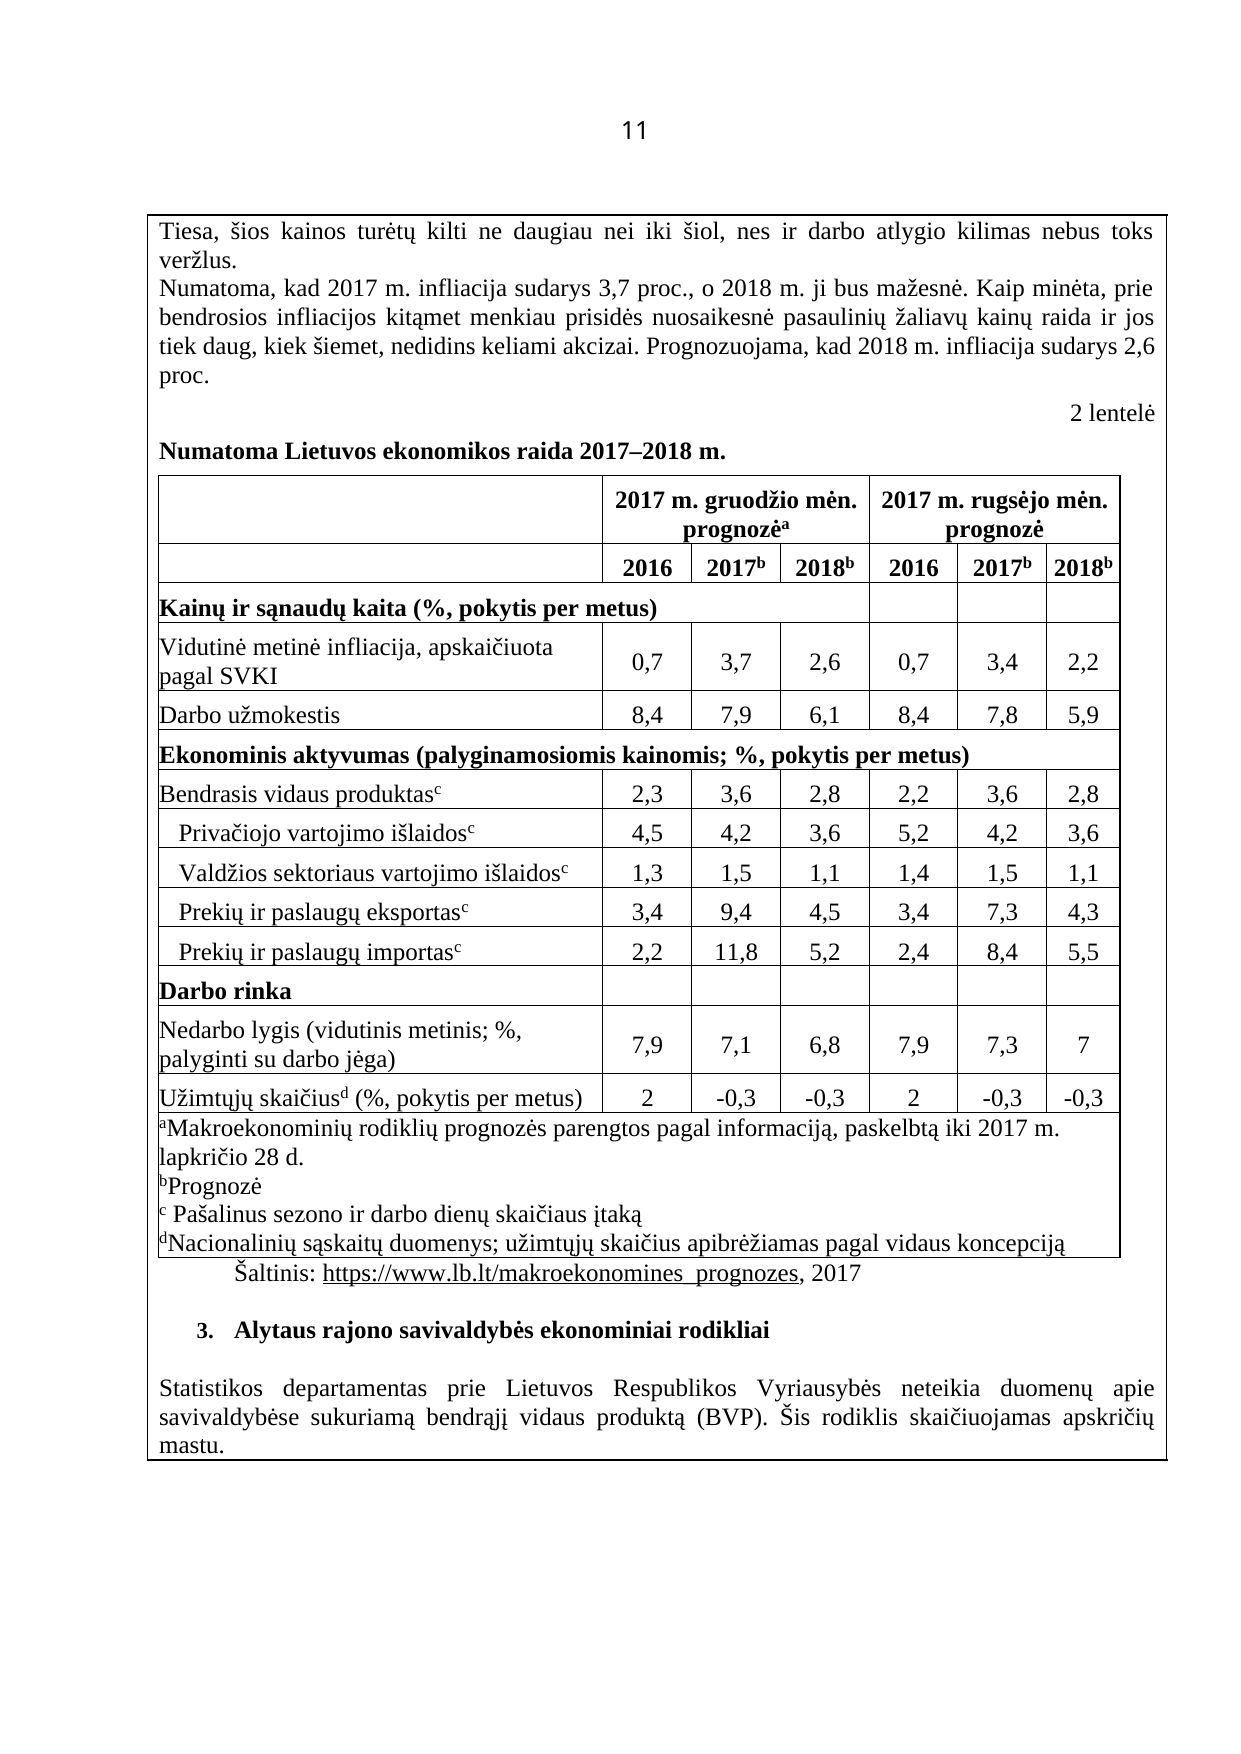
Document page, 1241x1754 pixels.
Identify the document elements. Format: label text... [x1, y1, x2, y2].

table_cell 3,4 [870, 888, 957, 926]
table_cell Darbo rinka [159, 966, 602, 1005]
table_cell 5,9 [1047, 691, 1119, 729]
table_cell 7 [1047, 1006, 1119, 1073]
table_cell Ekonominis aktyvumas (palyginamosiomis kainomis; %, pokytis per metus) [159, 730, 1119, 768]
table_cell 8,4 [958, 927, 1046, 965]
table_cell 1,4 [870, 848, 957, 887]
table_cell 2 [603, 1074, 691, 1112]
table_cell 3,6 [958, 770, 1046, 808]
table_cell 2016 [603, 544, 691, 582]
table_cell 11,8 [692, 927, 780, 965]
table_cell 2017b [958, 544, 1046, 582]
table_cell 2018b [1047, 544, 1119, 582]
table_cell Vidutinė metinė infliacija, apskaičiuota pagal SVKI [159, 623, 602, 690]
table_cell [870, 966, 957, 1005]
table_cell Nedarbo lygis (vidutinis metinis; %, palyginti su darbo jėga) [159, 1006, 602, 1073]
table_cell 4,5 [781, 888, 869, 926]
table_cell 2,8 [781, 770, 869, 808]
table_cell 2,4 [870, 927, 957, 965]
table_cell 7,8 [958, 691, 1046, 729]
table_cell 8,4 [870, 691, 957, 729]
table_cell 7,9 [603, 1006, 691, 1073]
table_cell Privačiojo vartojimo išlaidosc [159, 809, 602, 847]
table_cell Darbo užmokestis [159, 691, 602, 729]
table_cell 3,6 [781, 809, 869, 847]
table_cell 1,3 [603, 848, 691, 887]
table_cell 8,4 [603, 691, 691, 729]
table_cell 3,7 [692, 623, 780, 690]
table_cell Prekių ir paslaugų importasc [159, 927, 602, 965]
table_cell Užimtųjų skaičiusd (%, pokytis per metus) [159, 1074, 602, 1112]
table_cell 2018b [781, 544, 869, 582]
table_cell [1047, 583, 1119, 622]
table_cell 3,4 [958, 623, 1046, 690]
table_header Ekonominiai veiksniai 1. Lietuvos užimama vieta pagal Pasaulio konkurencingumo indeksą Pasaulio ekonomikos forumas (PEF) kasmet atlieka pasaulio šalių vertinimus pagal bendrą konkurencingumo indeksą (BKI). BKI skaičiuojamas atsižvelgiant į visų šalių respondentų vertinimus, svarbiausius makroekonominius rodiklius bei įvertintus tris subindeksus (pagrindinių reikalavimų, našumą (efektyvumą) skatinančių veiksnių ir inovatyvumo bei verslo išmanumo). 2017 m. Pasaulio ekonomikos forumo konkurencingumo tyrimo duomenimis, devintus metus lyderė pagal BKI išlieka Šveicarija. Antroje vietoje – JAV, trečioje – iš antros vietos nusileidęs Singapūras. Lietuva pagal BKI kasmet kilusi aukštyn 2017 m. nusileido 6 pakopom žemyn į 41 vietą: 2016 m. pakilo 1 pakopa ir užėmė 35 vietą, 2015 m. – 36, 2014 m. – 41, 2013 m. – 48. Estija pakilo 1 pakopa ir užima 29 vietą, Latvija iš 49 nusileido į 54 vietą. Pagal pagrindinių reikalavimų subindeksą, įvertinantį šalies institucinę aplinką, infrastruktūrą (transportavimo ir ryšių kokybę), makroekonomiką, sveikatą ir pradinį išsilavinimą, kelis metus paeiliui pirmą vietą užėmęs Singapūras, 2017 m. nusileido į antrą vietą, pirmą užleisdamas Šveicarijai, trečioje vietoje jau ketverius metus – Honkongas. Lietuva pagal šį subindeksą pakilo 1 pakopa aukštyn į 34 vietą, Latvija – iš 41 nusileido į 43, Estija – iš 21 nusileido į 22 vietą. Lietuvoje aukščiausiai įvertinta pagrindinių reikalavimų subindekso sritis – makroekonominė aplinka, pagal jos vertinimus Lietuva pakilo 5 pakopom aukštyn ir užėmė 29 vietą (2016 m. – 34 vietą, 2015 m. – 30, 2014 m. – 42, 2013 m. – 58). Pagal sveikatos bei pradinio išsilavinimo vertinimus Lietuva nukrito iš 32 vietos į 42 (2015 m. – 36, 2014 m. – 35, 2013 m. – 50), pagal infrastruktūros – iš 43 nusileido į 47 (2015 m. – 42, 2014 m. – 43, 2013 m. – 41). Kaip ir ankstesniais metais prasčiausiai įvertinta Lietuvos institucinė sritis – 53 vieta (2016 m. – 51, 2015 m. – 53, 2014 m. – 58, 2013 m. – 61). Pagal našumą skatinančių veiksnių subindeksą, aprėpiantį aukštojo išsilavinimo ir profesinio mokymo, prekių ir darbo rinkos našumo, finansų rinkos plėtros, technologinės parengties, rinkos dydžio vertinimus, pirmoje vietoje jau penkerius metus iš eilės yra JAV, antroje vietoje – Singapūras, trečioje – Šveicarija. Lietuva pagal šio indekso vertinimus nusileido 4 pakopomis žemyn į 40 vietą (2016 m. – 36). Latvija nusileido septyniomis pakopomis žemyn ir užėmė 49 vietą. Estija pakilo 1 pakopa į 27 vietą. Lietuvoje aukščiausiai įvertintos šios našumą skatinančių veiksnių subindekso sritys: aukštojo mokslo ir profesinio mokymo – 29 vieta (2016 m. – 26, 2015 m. – 24, 2014 m. – 26, 2013 m. – 27), ir technologinė parengtis – 30 vieta (2016 m. – 27, 2015 m. – 22, 2014 m. – 28, 2013 m. – 35). Prasčiausiai vertinamos šio subindekso sritys: rinkos dydis – 78 vieta (2016 m. – 77, 2015 m. – 78, 2014 m. – 77, 2013 m. – 78), darbo rinkos veiksmingumas – 61 vieta (2016 m. – 59, 2015 m. – 53 vieta, 2014 m. – 53, 2013 m. – 69) ir finansų rinkos plėtra – 59 vieta (2016 m. – 60, 2015 m. – 57 vieta, 2014 m. – 65, 2013 m. – 87). Pagal inovacijų ir verslo išmanumo subindeksą 2017 m. lyderės pozicijas išlaikė Šveicarija, antroji buvo JAV, trečioji – Vokietija. Lietuva pagal šį subindeksą nusileido 1 pakopa žemyn ir užėmė 44 vietą (2016 m. – 43, 2015 m. – 37, 2014 m. – 44), Latvija iš 58 vietos nusileido į 68, Estija iš 33 nusileido į 35 vietą. Lietuva pagal verslo išmanumo srities vertinimus iš 42 vietos nusileido į 46, pagal inovacijų – iš 39 į 41 vietą. PEF tyrime Lietuva užima lyderės poziciją pagal ŽIV ir AIDS ligų prevenciją ir infliacijos lygį (metinis pokytis %). Geriausiai Lietuva įvertinta šiose srityse: pagal prekybos muito tarifo dydį – 6 vieta (2016 m. – 5), darbo užmokesčio nustatymo lankstumą – 13 vieta (2016 m. – 15), eksporto dalį BVP – 16 (2016 m. – 17), galimybę naudotis internetu mokyklose – 16 (2016 m. – 16), importo dalį BVP – 17 (2016 m. – 17), procedūrų pradėti verslą nebuvimą – 18 vieta (2016 m. – 3), interneto pralaidumą – 18 (2016 m. – 18), pagal moterų užimtumą – 18 vieta (2016 m. – 16), Valstybės biudžeto balansą (% BVP) – 18 vieta (2016 m. – 21), vietinių tiekėjų skaičių – 22 (2016 m. – 19), įmonių technologijų įsisavinimo lygį – 22 (2016 m. – 26). Lietuva pagal tiesioginių užsienio investicijų (TUI) įtaką technologijų diegimui 2017 m., palyginti su 2016 m., nukrito 8 pakopomis žemyn ir užima 32 vietą (2016 m. – 24). Žemiausias vietas tarp 137 pasaulio šalių Lietuva užima pagal mokesčių poveikį skatinimui dirbti – 121 vietą (2016 m. – 121), šalies gebėjimą išlaikyti talentingus specialistus – 117 (2016 m. – 106), įdarbinimo ir atleidimo iš darbo tvarką – 111 (2016 m. – 116), šalies gebėjimą pritraukti talentingus specialistus – 109 (2016 m. – 111), atleidimo iš darbo išlaidas – 103 (2016 m. – 105), pažangių technologijų produktų viešuosius pirkimus – 101 (2016 m. – 94), teisinės sistemos efektyvumą – 101 (2015 m. – 99) ir valdžios reguliavimo naštą – 97 vietą (2015 m. – 92). 2017–2018 m. pasaulio konkurencingumo tyrimo klausimyne atsakydami į klausimą, kas labiausiai trukdo verslo plėtrai, kaip ir praėjusiais metais 17,6 proc. Lietuvos verslininkų įvardijo mokesčių dydį (2016 m. – 17,6 proc.). Antroje vietoje kaip kliūtį nurodė – neefektyviai dirbančią valstybinę biurokratiją – 15,6 proc. (2016 m. – 14,1 proc.), trečioje – ribojančius darbą reglamentus – 13,2 proc. (2016 m. – 14,3 proc.). Mokesčių reguliavimą kaip kliūtį verslui įvardijo 11,7 proc. (2016 m. – 11,6 proc.) apklaustų Lietuvos verslininkų, 9,7 proc. nurodė nepakankamai kvalifikuotą darbo jėgą (2016 m. – 9 proc.) ir 4,6 proc. – korupciją (2016 m. – 5,3 proc.). 1 pav. Lietuvos ir kai kurių pasaulio šalių reitingo pagal BKI kitimas 2010–2017 m. 1 lentelė Lietuvos reitingas pagal BKI komponentus 2013–2017 m. Siekdamas įvertinti šalių išsivystymo lygį ir konkurencingumą, PEF kasmet atlieka pasaulio šalių konkurencingumo tyrimą, kuriame dalyvauja daugiau nei šimtas valstybių (2017 m. – 137, 2016 m. – 138, 2015 m. – 140, 2014 m. – 144, 2013 m. – 148). Lietuva šiame tyrime dalyvauja nuo 2001 m. Tyrimo duomenys pateikiami PEF leidinyje „Pasaulio konkurencingumo ataskaita 2017–2018“. Konkurencingumo tyrimai šalyse atliekami pagal PEF parengtą metodiką. Tyrimui sudaroma atsitiktinė sluoksninė imtis, atsižvelgiant į įmonių dydį (darbuotojų skaičių) ir šias ekonominės veiklos rūšių grupes: žemės ūkio, pramonės ir paslaugų. 2017 m. tyrime dalyvavo 116 Lietuvos įmonių vadovų, iš jų 44 proc. vadovavo įmonėms, turinčioms 250 ir daugiau darbuotojų, 45 proc. – turinčioms nuo 50 iki 249 darbuotojų ir 11 proc. – turinčioms iki 50 darbuotojų. Pagal ekonominės veiklos rūšį tyrime dalyvavo 4 proc. žemės ūkio įmonių, 22 proc. pramonės, 74 proc. paslaugų veiklos įmonių. Įmonių vadovai užpildė PEF klausimyną, apimantį daugiau kaip 100 skirtingų sričių rodiklių. Rodikliai buvo vertinti taikant 7 balų sistemą (1–2 balai – neigiamas, 3–4 balai – vidutinis, 5–7 balai – teigiamas vertinimas). Remiantis BKI vertinimais, šalys skirstomos į ekonominio išsivystymo kategorijas. Iki 2008 m. Lietuva buvo priskiriama toms šalims, kuriose ekonomika grindžiama našumu. Nuo 2009 m. Lietuva, kaip ir Latvija, priskiriama šalims, pereinančioms į naujovėmis grindžiamą ekonomiką. Nuo 2014 m. Estija priskirta inovatyvios ekonomikos šalių grupei. 2. Prognozuojami makroekonominiai rodikliai Lietuvos ūkio plėtra yra gerokai pagyvėjusi. 2017 m. ekonominio aktyvumo augimą daug skatino pagerėjusi tarptautinė ekonominė aplinka. Anksčiau buvusi menkoka, šiemet pasaulyje gerokai ūgtelėjo paklausa investicinėms prekėms, o tai pastebimai padidino tarptautinę prekybą. Iš visuminės paklausos sudedamųjų dalių paprastai būtent investicijos būna labiausiai susijusios su užsienio prekyba, todėl investicijų padidėjimas taip ženkliai paskatino importą ir eksportą įvairiose šalyse, įskaitant Lietuvai svarbiausias prekybos partneres – euro zoną ir kitas ES valstybes. Prie suintensyvėjusios tarptautinės prekybos prisidėjo ir atsigavimas žaliavas eksportuojančiose šalyse, kurias palankiai veikė kilusios žaliavų kainos pasaulinėse rinkose. Tai – vienas iš veiksnių, lėmusių staigų ir itin didelį importo augimą Rusijoje, turėjusį poveikį prekybos srautams visame regione. Šiemet daug augusi pasaulinė prekyba ir toliau turėtų nemenkai augti, tačiau nesitikima, kad artimiausiais metais ji didės tiek daug, kiek didėjo 2017 m. Šių metų pasaulinės prekybos kilstelėjimas vertinamas kaip išskirtinis – prekyba augo daug daugiau nei pasaulio BVP, nors ankstesnius kelerius metus jos augimas buvo mažesnis nei pasaulio BVP plėtra. Jei mažiau didės paklausa importuojamoms prekėms ir paslaugoms Lietuvai svarbiose prekybos partnerėse, mažiau didės ir Lietuvos eksportas. Tai – viena iš priežasčių, kodėl Lietuvos ekonomikos augimas kitąmet turėtų būti mažesnis nei šiemet. Tačiau kitąmet prie ūkio plėtros turėtų daugiau prisidėti atsigaunančios investicijos. Praėjusių metų pabaigoje ir šių metų pradžioje materialines investicijas gerokai padidino apdirbamoji gamyba. Netrumpą laiką gana daug investuoja ir transporto sektorius. Investicijos šiose srityse didina šių sektorių pajėgumus ir kartu gerina jų konkurencingumą. Tai, matyt, iš dalies paaiškina, kodėl pastaruoju metu Lietuvos eksportuojantysis sektorius atkovoja vis didesnę užsienio rinkų dalį. Auga investicijos ne tik į transporto įrangą, kitas mašinas bei įrenginius, bet ir į intelektinės nuosavybės produktus. Daroma prielaida, kad kitąmet daugiau lėšų bus gauta iš ES paramos fondų. Šių lėšų srautas, gerokai sumažėjęs 2016 m., šiemet vis dėlto nebuvo aktyvesnis. Taigi, tikimasi, kad numatomas šių lėšų pagausėjimas prisidės prie tolesnio investicijų augimo, skatinsiančio ekonominį aktyvumą tiek trumpuoju, tiek ilgesniu laikotarpiu. Investicijos bus kertinis pasiūlos pusės veiksnys, turintis lemiamą įtaką ūkio plėtrai. Nuo jų priklausys, kiek bus sušvelninta blogėjančios demografinės padėties įtaka. Pastaraisiais metais darbingo amžiaus (15–64 m.) gyventojų Lietuvoje mažėja 1,1–1,8 proc. kasmet. Jų ir toliau pastebimai mažės. Gyventojų aktyvumo lygis – dirbančių ir ieškančių darbo gyventojų dalis darbingo amžiaus gyventojų grupėje – tebedidėja, ir tai palankiai veikia Lietuvos darbo rinką. Vis dėlto šis reiškinys nebeatsveria mažėjančio gyventojų skaičiaus poveikio – darbo jėga, apimanti dirbančiuosius ir ieškančiuosius darbo asmenis, mažėja. Mažėja ir užimtųjų. Kol kas tikėtis esminio pagerėjimo aptariamoje ūkio srityje nėra galimybių, taigi blogėjanti padėtis darbo rinkoje varžys ūkio plėtrą. Pokyčiai darbo rinkoje turės tiesioginį poveikį privačiojo vartojimo raidai. Šio vartojimo plėtrą palaipsniui mažins ne tik mąžtantis dirbančiųjų skaičius, bet ir vis labiau senkančios galimybės daug kelti darbo užmokestį. Darbdaviams trūksta darbuotojų, ypač kvalifikuotų, todėl įtampa darbo rinkoje gana didelė. Kelerius metus darbo sąnaudos didėjo daugiau, nei kilo visa ekonomika, todėl samdomiesiems darbuotojams atiteko vis didesnė sukurtos pridėtinės vertės dalis. Ji, palyginti su praeities duomenimis, jau dabar gana didelė, todėl nereikėtų tikėtis, kad toliau didės tiek daug, kiek iki šiol. Numatoma, kad, trūkstant darbuotojų, darbo užmokestis didės gana nemenkai, tačiau mažiau nei pastaraisiais metais. Tai po truputį mažins privačiojo vartojimo plėtrą, taigi ir viso ūkio augimą. Atsižvelgus į pamin÷tus veiksnius, numatoma, kad 2017 m. realusis BVP padidės 3,6, o 2018 m. – 2,8 proc. Bendroji infliacija šalyje tebėra pakilusi. Dabartinę kainų raidą lemia tiek vidaus ekonominiai veiksniai, tiek besikeičiančios tendencijos pasaulinėse žaliavų rinkose. Būtent pokyčiai šiose rinkose lėmė didesnę, nei prognozuota, infliaciją pastaraisiais mėnesiais. Naftos gavybai buvus mažesnei, nei tikėtasi, pasaulinės naftos kainos šių metų rudenį padidėjo ir tai pakėlė degalų kainas. Pasaulinių maisto žaliavų kainų raida padidino kai kurių maisto produktų, ypač pieno ir jo produktų, aliejų ir riebalų, kainų augimą. Pokyčiai žaliavų rinkose kilstelėjo vartotojų kainas ne tik Lietuvoje – pastaruoju metu daugiau nei metų viduryje maisto produktų ir degalų kainos didėjo ir euro zonoje, ir kitose ES šalyse. Jos kilo daugiau, nei tikėtasi, o tai lemia didinamus 2017 m. ir 2018 m. infliacijos prognozės rodiklius. Vis dėlto numatoma, kad tiek naftos kainos, tiek maisto žaliavų kainos kitąmet kils mažiau nei šiemet, o tai mažins bendrąją infliaciją. Nemažą dalį infliacijos lemia vidaus ekonominė raida. Beveik trečdalį jos sudaro kylančios paslaugų kainos, kurios iš visų vartotojų kainų labiausiai siejamos su padėtimi darbo rinkoje ir vidaus paklausa. Darbo užmokestis kyla gana ženkliai ir netrumpą laiką, pastebimai aplenkdamas darbo našumą, todėl darbo sąnaudos turi didinamąjį poveikį kainoms. Didesnės gyventojų pajamos taip pat sukuria spaudimą kainoms, nes didėja vidaus paklausa. Kainos, labiausiai siejamos su vidaus ekonomine raida, ir toliau turėtų kilti, nes, kaip minėta, darbo užmokestis kils gana nemažai. Tiesa, šios kainos turėtų kilti ne daugiau nei iki šiol, nes ir darbo atlygio kilimas nebus toks veržlus. Numatoma, kad 2017 m. infliacija sudarys 3,7 proc., o 2018 m. ji bus mažesnė. Kaip minėta, prie bendrosios infliacijos kitąmet menkiau prisidės nuosaikesnė pasaulinių žaliavų kainų raida ir jos tiek daug, kiek šiemet, nedidins keliami akcizai. Prognozuojama, kad 2018 m. infliacija sudarys 2,6 proc. 2 lentelė Numatoma Lietuvos ekonomikos raida 2017–2018 m. Šaltinis: https://www.lb.lt/makroekonomines_prognozes, 2017 3. Alytaus rajono savivaldybės ekonominiai rodikliai Statistikos departamentas prie Lietuvos Respublikos Vyriausybės neteikia duomenų apie savivaldybėse sukuriamą bendrąjį vidaus produktą (BVP). Šis rodiklis skaičiuojamas apskričių mastu. 2 pav. Bendrasis vidaus produktas vienam gyventojui, tūkst. Eur Šaltinis: Statistikos departamentas prie Lietuvos Respublikos Vyriausybės, 2017 2010–2016 metais bendrojo vidaus produkto (BVP) apimtis padidėjo beveik visose apskrityse. Tuo metu skaičiuojant vienam asmeniui, daugiausiai BVP sukurta Vilniaus, Klaipėdos apskrityse, praneša Lietuvos statistikos departamentas. 2016 m. bendrasis vidaus produktas (BVP) padidėjo tik Vilniaus, Kauno ir Šiaulių apskrityse. 2016 m. daugiausia – 41,6 proc. – BVP sukurta Vilniaus apskrityje, Kauno apskrityje sukurta 20 proc. šalies BVP, Klaipėdos apskrityje – 11,1 proc. Kaip ir 2015 m., kiekvienos iš šių apskričių – Alytaus, Marijampolės, Tauragės, Telšių ir Utenos – indėlis į šalies BVP neviršijo 4 proc. Daugiausia BVP vienam gyventojui, kaip ir įprasta, teko Vilniaus apskrityje, taip pat ji vienintelė viršijo šalies vidurkį ir sudarė – 148,1 proc. šalies vidurkio. Klaipėdos apskrityje vienam gyventojui tenkantis BVP sudarė 98,5 proc. Kauno apskrityje vienam gyventojui tenkantis BVP sudarė 99,9 proc. Likusiose apskrityse jis taip pat nesiekė šalies vidurkio, o mažiausias buvo Tauragės apskrityje – 54,5 proc. 2016 m. daugiausia nominalusis BVP vienam gyventojui padidėjo Vilniaus (6,9 proc.), Kauno (5,1 proc.) ir Šiaulių (3,4 proc.) apskrityse. Šalies nominalusis BVP, tenkantis vienam gyventojui, ūgtelėjo 4,6 proc. 2016 m. BVP, tenkančio vienam gyventojui, atotrūkis tarp Vilniaus ir kitų regionų išaugo – Vilniaus apskrityje šis rodiklis daugiau du kartus viršijo Alytaus, Marijampolės, Panevėžio, Utenos, Šiaulių, Telšių ir Tauragės apskričių rodiklius. Alytaus apskritis nėra taip sėkmingai besiplėtojanti, kaip prieš tai paminėtos apskritys, tačiau galima teigti, jog šis regionas taip pat besivystantis. Nuo 2010 m. iki 2016 m. bendrojo vidaus produkto vienam gyventojui rodiklis didėjo. Formuojant ir įgyvendinant savivaldybės investicijų politiką, pagrindinis tikslas yra gerinti regiono investicinę aplinką ir kurti efektyvią tiesioginių vidaus ir užsienio investicijų skatinimo sistemą.Visų pirma orientuotą į ilgalaikę šalies ūkio plėtrą, ekonomikos augimą ir visuomenės gerovės didinimą. Tiesioginės užsienio investicijos (TUI) pagal savo pobūdį iš esmės skiriasi nuo finansinių investicijų. TUI yra laikoma tokia investicija, kurios pagrindu susiformuoja ilgalaikiai ekonominiai finansiniai santykiai ir interesai tarp tiesioginio užsienio investuotojo ir tiesioginio – investavimo įmonės. Prie šių investicijų priskiriamas ne tik pirminis kapitalo investavimas, bet ir visos vėlesnės ekonominės operacijos tarp investuotojo ir įmonės (reinvesticijos, paskolos, prekybinės skolos, dividendai ir t.t.). 3 pav. Tiesioginių užsienio investicijų kitimas 2010–2016 metų laikotarpyje, mln. eurų Šaltinis: Statistikos departamentas prie Lietuvos Respublikos Vyriausybės, 2017 Lietuvos Respublikos mastu tiesioginės užsienio investicijos 2010–2016 metais didėjo ir 2016 metais jos siekė 13 925,6 mln. Eur ir, palyginti su 2015 m. tuo pačiu laikotarpiu, padidėjo 3,2 proc. TUI vienam Lietuvos gyventojui išaugo 4,6 proc. ir sudarė vidutiniškai 4,9 tūkst. Eur. Alytaus rajone, tiesioginės užsienio investijos 2015–2016 metų laikotarpyje didėjo (žr. 3 pav) ir 2016 m. sudarė 25,8 mln. Eur tai yra 13,1 proc. daugiau lyginant su 2010 metais. Alytaus rajone vidutiniškai TUI vienam rajono gyventojui 2016 metais teko 962 eurai, tai yra 22,5 proc. daugiau lyginant su 2010 metais. Daugiausia TUI vienam gyventojui teko Vilniaus apskrityje – 12,3 tūkst. Eur, Klaipėdos apskrityje – 3,5 tūkst. Eur, Telšių ir Kauno apskrityse – po 2,6 tūkst. Eur. Mažiausiai TUI vienam gyventojui teko Tauragės apskrityje – 273 Eur. 2016 metais už Alytaus apskrities tiesioginių užsienio investicijų srautą buvo mažesnė tiesioginių užsienio investicijų apimtis tik Marijampolės (9,57 mln. Eur) ir Tauragės (116,56 mln. Eur) apskrityse. Trijose Alytaus apskrities savivaldybėse – Alytaus miesto (3,5 %), Druskininkų (9,1 %), Varėnos rajono (19 %) pastebimas tiesioginių užsienio investicijų padidėjimas 2016 m. lyginant su 2015 m. Alytaus rajone veiklą vykdo 466 ūkio subjektai, jų skaičius, palyginti su 2016 metais, padidėjo 34 ūkio subjektais. Didžiausią dalį veikiančių ūkio subjektų, pagal skirtingas teisines formas, sudaro uždarosios akcinės bendrovės, individualios įmonės, asociacijos. Mažiausiai pagal teisinę formą – bendrijos, tradicinės religinės bendruomenės ar bendrijos, kooperatinės bendrovės, šeimynos. 4 pav. Veikiantys ūkio subjektai metų pradžioje Šaltinis: Statistikos departamentas prie Lietuvos Respublikos Vyriausybės, 2017 Analizuojant verslo sektoriaus veiklos apimtis bei pasiskirstymą pagal ekonomines veiklos rūšis, pastebima, kad savivaldybėje labiausiai išvystytas paslaugų sektorius (60,5 % visų veikiančių įmonių), sukuriantis daugiausia darbo vietų. Paslaugų sektoriuje didžiąją dalį veikiančių įmonių (282 įmonės iš 466 veikiančių) sudaro įmonės, užsiimančios didmenine ir mažmenine prekyba, transporto priemonių ir motociklų remontu (121 įmonės), transportavimu ir saugojimu (45 įmonės), menine, pramogine ir poilsio organizavimo veikla (21 įmonių), kita aptarnavimo veikla (57 įmonės). Savivaldybėje nemaža dalis įmonių yra užsienio kapitalo, tačiau produkcijai pagaminti yra naudojama vietiniai gamtos ištekliai. Alytaus rajono savivaldybės pramonės plėtrą atspindi baldų, durų ir langų, plastiko ir akmens gaminių, mėsos ir žuvies produktų gamyba. [148, 216, 1166, 1459]
table_cell -0,3 [1047, 1074, 1119, 1112]
table_cell -0,3 [958, 1074, 1046, 1112]
table_cell 2,2 [870, 770, 957, 808]
table_cell 4,2 [958, 809, 1046, 847]
table_cell 2,3 [603, 770, 691, 808]
table_cell 7,3 [958, 1006, 1046, 1073]
table_cell 3,6 [1047, 809, 1119, 847]
table_cell 7,1 [692, 1006, 780, 1073]
table_cell 1,1 [1047, 848, 1119, 887]
table_cell 2 [870, 1074, 957, 1112]
table_cell 6,8 [781, 1006, 869, 1073]
table_cell 7,9 [692, 691, 780, 729]
table_cell [958, 966, 1046, 1005]
table_cell 0,7 [603, 623, 691, 690]
table_cell [870, 583, 957, 622]
table_cell Prekių ir paslaugų eksportasc [159, 888, 602, 926]
table_cell 5,2 [870, 809, 957, 847]
table_cell 4,2 [692, 809, 780, 847]
table_cell 5,5 [1047, 927, 1119, 965]
table_cell 6,1 [781, 691, 869, 729]
table_cell 1,5 [692, 848, 780, 887]
table_cell [781, 966, 869, 1005]
table_cell 0,7 [870, 623, 957, 690]
table_cell 4,5 [603, 809, 691, 847]
table_cell 2,6 [781, 623, 869, 690]
table_header 2017 m. rugsėjo mėn. prognozė [870, 476, 1119, 543]
table_header 2017 m. gruodžio mėn. prognozėa [603, 476, 869, 543]
table_cell 2016 [870, 544, 957, 582]
table_cell 4,3 [1047, 888, 1119, 926]
table_cell [958, 583, 1046, 622]
table_cell 2017b [692, 544, 780, 582]
table_cell Valdžios sektoriaus vartojimo išlaidosc [159, 848, 602, 887]
table_cell 2,8 [1047, 770, 1119, 808]
table_cell Kainų ir sąnaudų kaita (%, pokytis per metus) [159, 583, 869, 622]
table_cell Bendrasis vidaus produktasc [159, 770, 602, 808]
table_cell 1,1 [781, 848, 869, 887]
table_cell 3,6 [692, 770, 780, 808]
table_cell [692, 966, 780, 1005]
table_cell 5,2 [781, 927, 869, 965]
table_cell 9,4 [692, 888, 780, 926]
table_cell 7,3 [958, 888, 1046, 926]
table_cell 3,4 [603, 888, 691, 926]
table_cell [159, 544, 602, 582]
table_cell -0,3 [781, 1074, 869, 1112]
table_cell [603, 966, 691, 1005]
table_header [159, 476, 602, 543]
table_cell [1047, 966, 1119, 1005]
table_cell 1,5 [958, 848, 1046, 887]
table_cell 2,2 [1047, 623, 1119, 690]
table_cell 7,9 [870, 1006, 957, 1073]
table_cell 2,2 [603, 927, 691, 965]
table_cell -0,3 [692, 1074, 780, 1112]
table_cell aMakroekonominių rodiklių prognozės parengtos pagal informaciją, paskelbtą iki 2017 m. lapkričio 28 d. bPrognozė c Pašalinus sezono ir darbo dienų skaičiaus įtaką dNacionalinių sąskaitų duomenys; užimtųjų skaičius apibrėžiamas pagal vidaus koncepciją [159, 1113, 1119, 1257]
